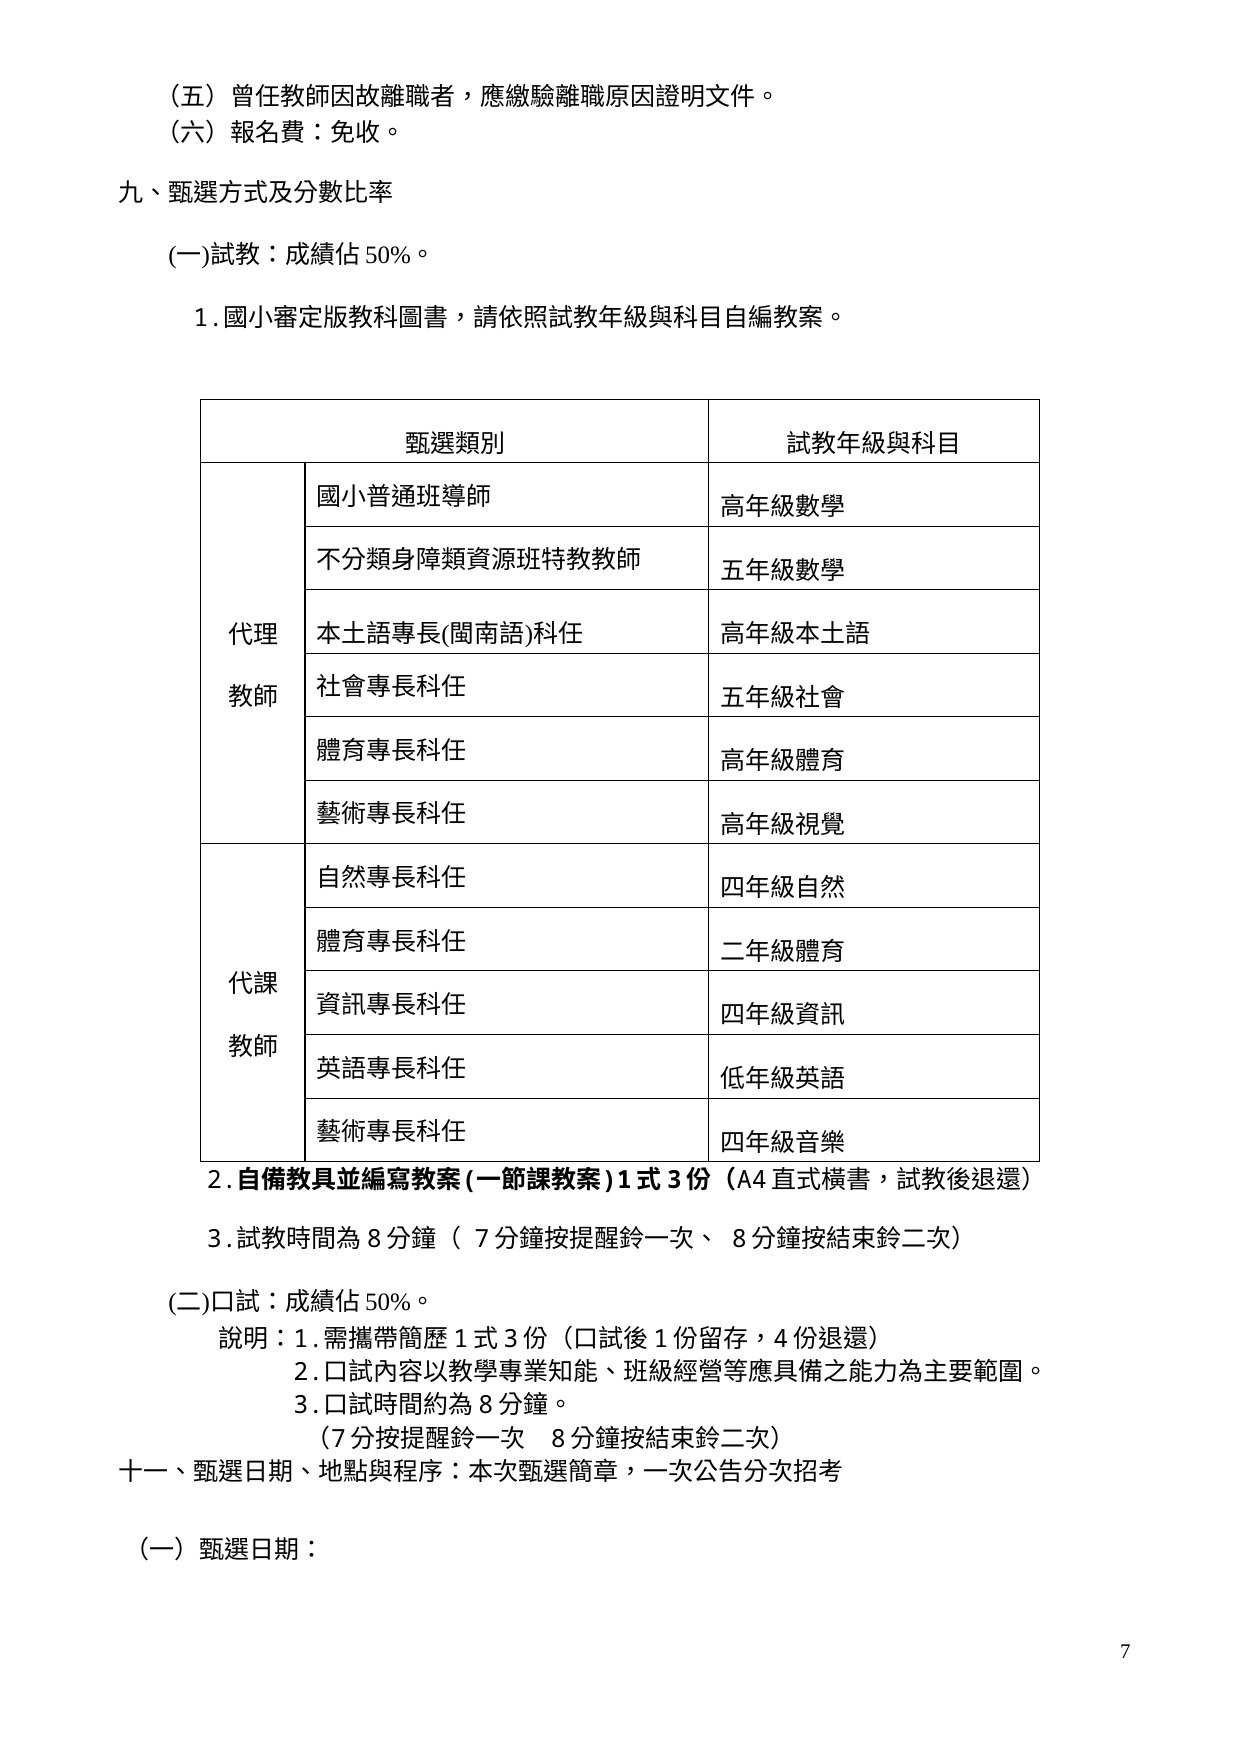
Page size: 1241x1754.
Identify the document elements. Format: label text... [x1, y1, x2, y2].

table_cell 五年級社會 [709, 654, 1039, 716]
table_cell 四年級音樂 [709, 1099, 1039, 1161]
table_cell 高年級數學 [709, 463, 1039, 526]
table_cell 國小普通班導師 [306, 463, 708, 526]
text 3.試教時間為8分鐘（ 7分鐘按提醒鈴一次、 8分鐘按結束鈴二次） [118, 1195, 1122, 1258]
text 2.自備教具並編寫教案(一節課教案)1式3份（A4直式橫書，試教後退還） [118, 1162, 1122, 1195]
table_cell 代理 教師 [201, 463, 304, 843]
text (二)口試：成績佔50%。 [168, 1258, 1122, 1320]
table_cell 高年級視覺 [709, 781, 1039, 843]
table_cell 高年級體育 [709, 717, 1039, 780]
text （五）曾任教師因故離職者，應繳驗離職原因證明文件。 [156, 76, 1122, 112]
table_cell 社會專長科任 [306, 654, 708, 716]
table_cell 藝術專長科任 [306, 1099, 708, 1161]
table_cell 藝術專長科任 [306, 781, 708, 843]
table_cell 五年級數學 [709, 527, 1039, 589]
text 九、甄選方式及分數比率 [118, 148, 1122, 211]
table_cell 不分類身障類資源班特教教師 [306, 527, 708, 589]
text （六）報名費：免收。 [156, 112, 1122, 148]
text (一)試教：成績佔50%。 [168, 211, 1122, 273]
text 1.國小審定版教科圖書，請依照試教年級與科目自編教案。 [118, 273, 1122, 336]
table_cell 四年級資訊 [709, 971, 1039, 1034]
table_cell 高年級本土語 [709, 590, 1039, 653]
table_cell 英語專長科任 [306, 1035, 708, 1097]
text 說明：1.需攜帶簡歷1式3份（口試後1份留存，4份退還） [218, 1320, 1122, 1354]
text （一）甄選日期： [118, 1506, 1122, 1568]
table_cell 二年級體育 [709, 908, 1039, 970]
table_cell 本土語專長(閩南語)科任 [306, 590, 708, 653]
table_header 甄選類別 [201, 400, 708, 462]
table_cell 低年級英語 [709, 1035, 1039, 1097]
table_cell 資訊專長科任 [306, 971, 708, 1034]
text （7分按提醒鈴一次 8分鐘按結束鈴二次） [306, 1420, 1122, 1454]
text 十一、甄選日期、地點與程序：本次甄選簡章，一次公告分次招考 [118, 1454, 1122, 1487]
table_cell 體育專長科任 [306, 717, 708, 780]
text 2.口試內容以教學專業知能、班級經營等應具備之能力為主要範圍。 [293, 1354, 1122, 1387]
table_cell 自然專長科任 [306, 844, 708, 907]
text 3.口試時間約為8分鐘。 [293, 1387, 1122, 1420]
table_header 試教年級與科目 [709, 400, 1039, 462]
table_cell 體育專長科任 [306, 908, 708, 970]
table_cell 代課 教師 [201, 844, 304, 1161]
table_cell 四年級自然 [709, 844, 1039, 907]
